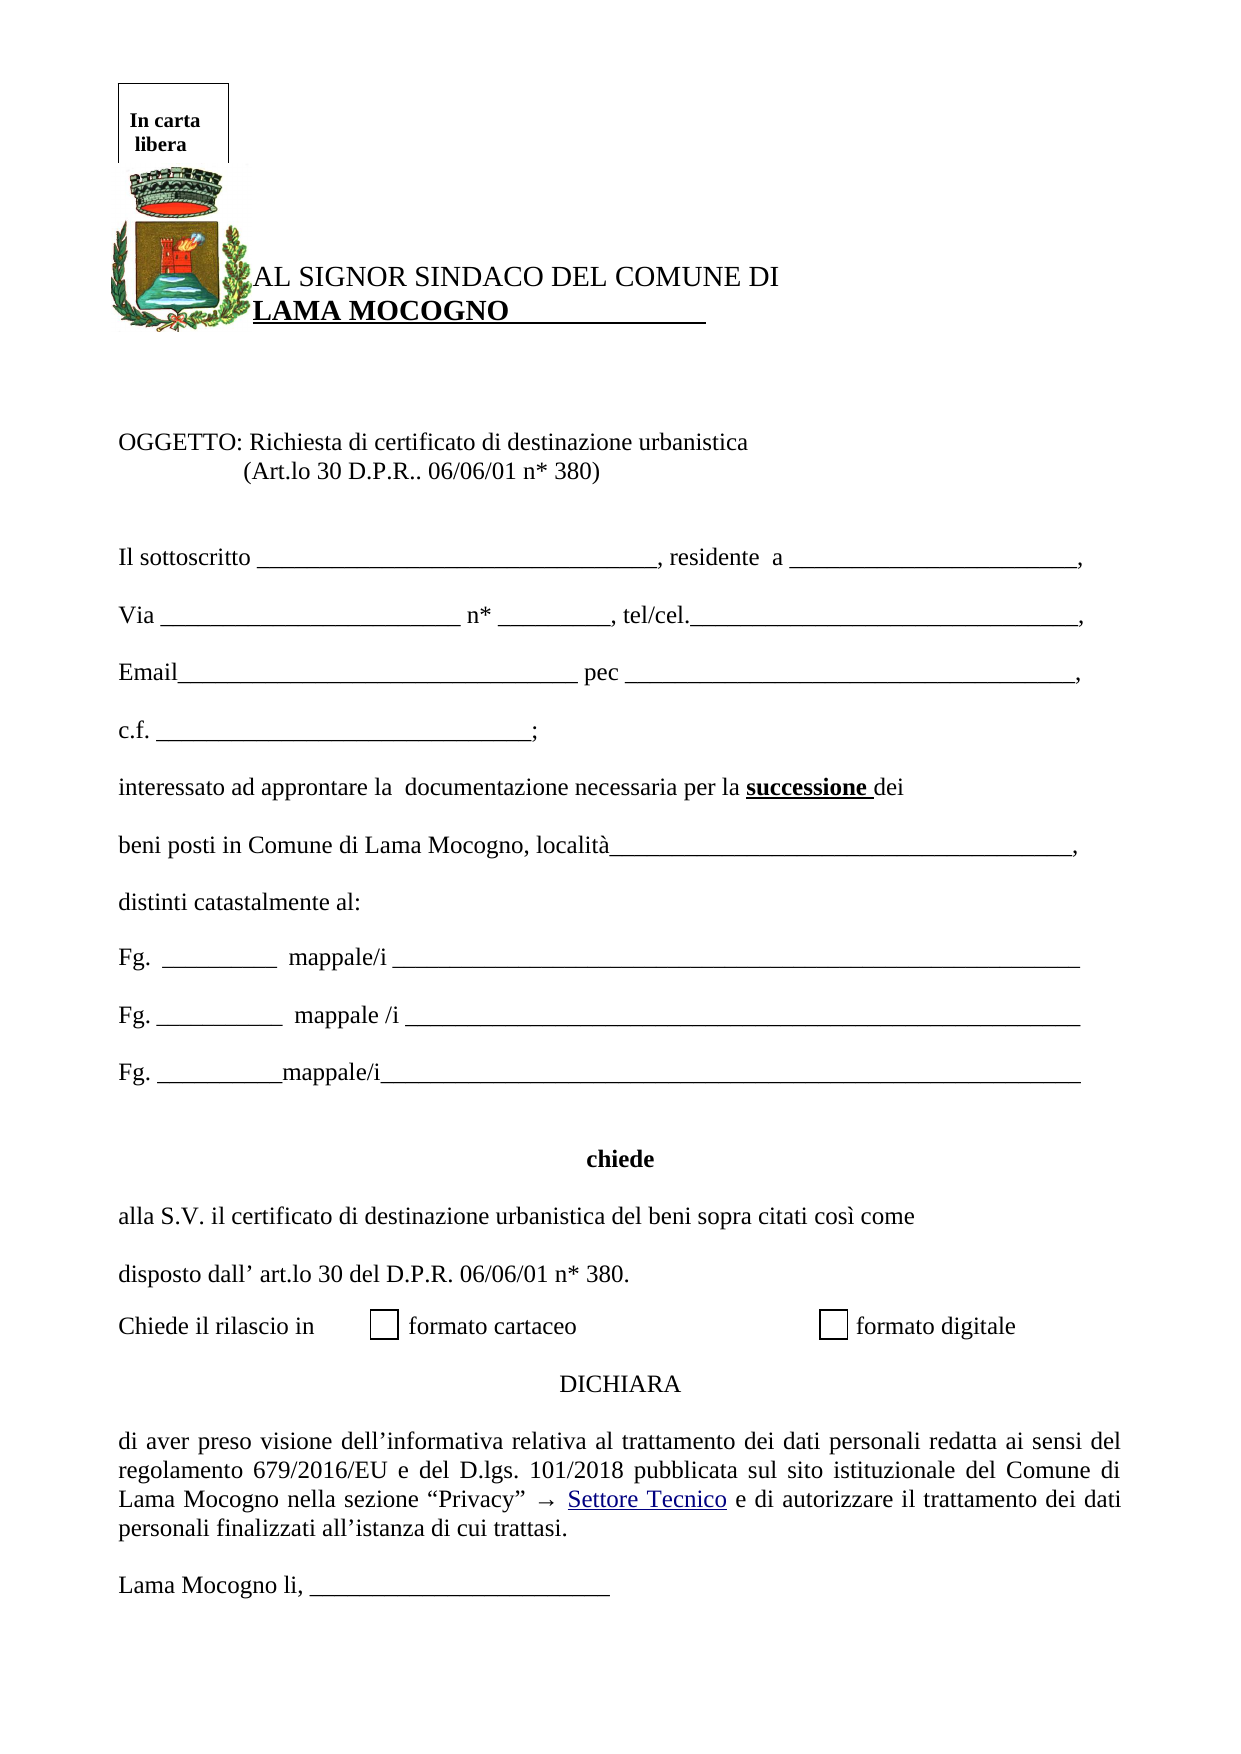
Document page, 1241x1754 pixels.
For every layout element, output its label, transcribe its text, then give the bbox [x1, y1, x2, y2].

text alla S.V. il certificato di destinazione urbanistica del beni sopra citati così come [118, 1201, 1122, 1230]
text disposto dall’ art.lo 30 del D.P.R. 06/06/01 n* 380. [118, 1259, 1122, 1287]
text formato cartaceo [399, 1311, 819, 1340]
text DICHIARA [118, 1369, 1122, 1398]
subtitle AL SIGNOR SINDACO DEL COMUNE DI [253, 259, 1122, 293]
text Il sottoscritto ________________________________, residente a _______________________, [118, 542, 1122, 571]
text c.f. ______________________________; [118, 715, 1122, 743]
text Fg. __________ mappale/i ____________________________________________________________ [118, 942, 1122, 971]
text Email________________________________ pec ____________________________________, [118, 657, 1122, 686]
subtitle LAMA MOCOGNO [253, 293, 1122, 327]
text beni posti in Comune di Lama Mocogno, località_____________________________________, [118, 830, 1196, 858]
text Fg. ___________ mappale /i ______________________________________________________ [118, 1000, 1122, 1029]
text Via ________________________ n* _________, tel/cel._________________________­­______, [118, 600, 1122, 628]
text OGGETTO: Richiesta di certificato di destinazione urbanistica [118, 427, 1122, 456]
text Fg. __________mappale/i________________________________________________________ [118, 1057, 1122, 1086]
table_header In carta libera [119, 84, 228, 163]
text (Art.lo 30 D.P.R.. 06/06/01 n* 380) [118, 456, 1122, 485]
text Chiede il rilascio in [118, 1311, 370, 1340]
text distinti catastalmente al: [118, 887, 1122, 916]
text Lama Mocogno li, ________________________ [118, 1570, 1122, 1599]
text interessato ad approntare la documentazione necessaria per la successione dei [118, 772, 1122, 801]
text formato digitale [848, 1311, 1122, 1340]
text di aver preso visione dell’informativa relativa al trattamento dei dati personali redatta ai sensi del regolamento 679/2016/EU e del D.lgs. 101/2018 pubblicata sul sito istituzionale del Comune di Lama Mocogno nella sezione “Privacy” → Settore Tecnico e di autorizzare il trattamento dei dati personali finalizzati all’istanza di cui trattasi. [118, 1426, 1122, 1541]
text chiede [118, 1144, 1122, 1172]
